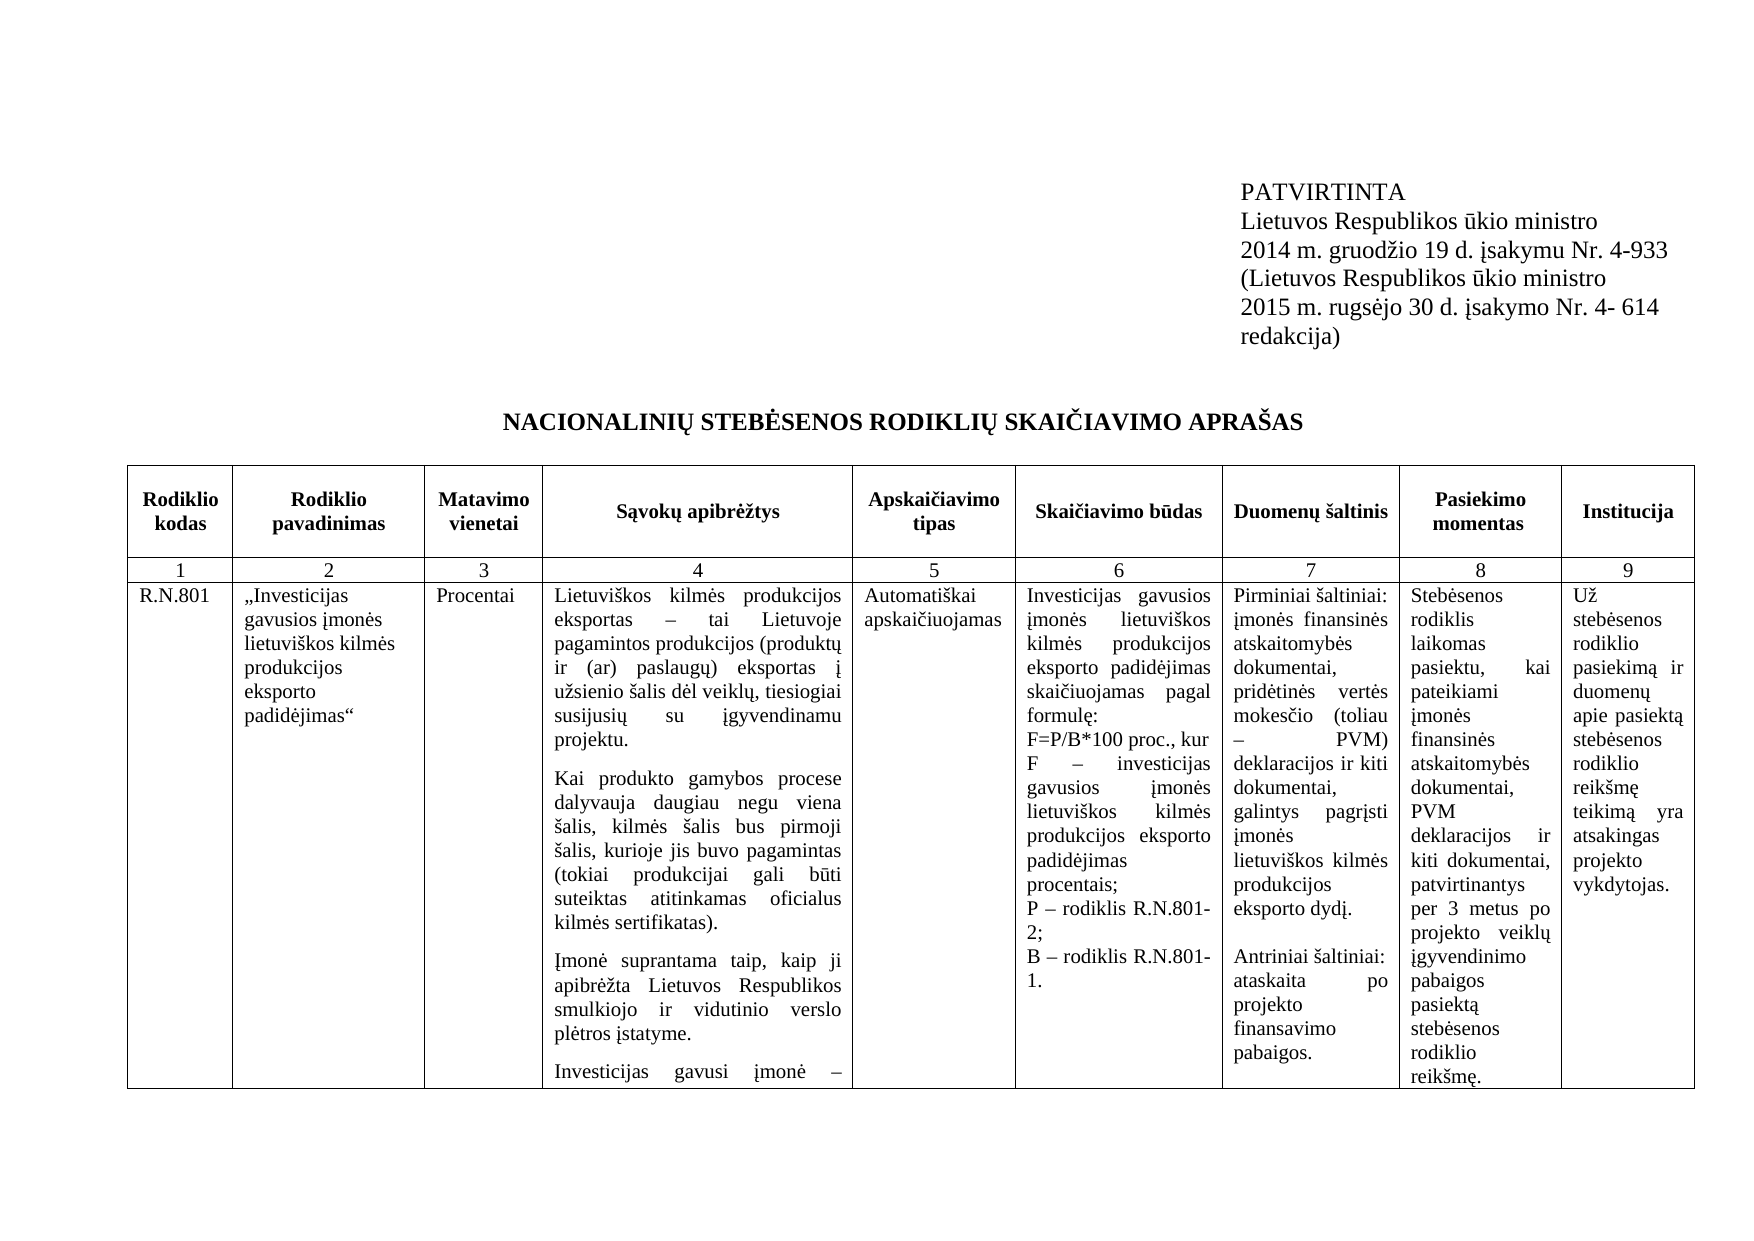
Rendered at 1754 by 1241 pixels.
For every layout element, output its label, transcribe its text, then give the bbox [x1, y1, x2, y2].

table_cell Už stebėsenos rodiklio pasiekimą ir duomenų apie pasiektą stebėsenos rodiklio reikšmę teikimą yra atsakingas projekto vykdytojas. [1562, 583, 1694, 1088]
text 2015 m. rugsėjo 30 d. įsakymo Nr. 4- 614 [635, 292, 1695, 321]
table_cell 7 [1223, 558, 1399, 582]
table_header Sąvokų apibrėžtys [543, 466, 852, 557]
table_header Rodiklio kodas [128, 466, 232, 557]
table_header Duomenų šaltinis [1223, 466, 1399, 557]
table_cell Pirminiai šaltiniai: įmonės finansinės atskaitomybės dokumentai, pridėtinės vertės mokesčio (toliau – PVM) deklaracijos ir kiti dokumentai, galintys pagrįsti įmonės lietuviškos kilmės produkcijos eksporto dydį. Antriniai šaltiniai: ataskaita po projekto finansavimo pabaigos. [1223, 583, 1399, 1088]
table_cell 6 [1016, 558, 1222, 582]
table_header Institucija [1562, 466, 1694, 557]
table_cell Investicijas gavusios įmonės lietuviškos kilmės produkcijos eksporto padidėjimas skaičiuojamas pagal formulę: F=P/B*100 proc., kur F – investicijas gavusios įmonės lietuviškos kilmės produkcijos eksporto padidėjimas procentais; P – rodiklis R.N.801-2; B – rodiklis R.N.801-1. [1016, 583, 1222, 1088]
table_cell 3 [425, 558, 542, 582]
table_header Skaičiavimo būdas [1016, 466, 1222, 557]
table_header Matavimo vienetai [425, 466, 542, 557]
table_header Apskaičiavimo tipas [853, 466, 1015, 557]
table_cell 9 [1562, 558, 1694, 582]
text PATVIRTINTA [635, 177, 1695, 206]
table_header Rodiklio pavadinimas [233, 466, 424, 557]
table_cell 5 [853, 558, 1015, 582]
text 2014 m. gruodžio 19 d. įsakymu Nr. 4-933 [635, 235, 1695, 263]
table_cell Automatiškai apskaičiuojamas [853, 583, 1015, 1088]
table_cell „Investicijas gavusios įmonės lietuviškos kilmės produkcijos eksporto padidėjimas“ [233, 583, 424, 1088]
table_cell 2 [233, 558, 424, 582]
table_cell Lietuviškos kilmės produkcijos eksportas – tai Lietuvoje pagamintos produkcijos (produktų ir (ar) paslaugų) eksportas į užsienio šalis dėl veiklų, tiesiogiai susijusių su įgyvendinamu projektu. Kai produkto gamybos procese dalyvauja daugiau negu viena šalis, kilmės šalis bus pirmoji šalis, kurioje jis buvo pagamintas (tokiai produkcijai gali būti suteiktas atitinkamas oficialus kilmės sertifikatas). Įmonė suprantama taip, kaip ji apibrėžta Lietuvos Respublikos smulkiojo ir vidutinio verslo plėtros įstatyme. Investicijas gavusi įmonė – [543, 583, 852, 1088]
table_cell Procentai [425, 583, 542, 1088]
text NACIONALINIŲ STEBĖSENOS RODIKLIŲ SKAIČIAVIMO APRAŠAS [118, 407, 1695, 436]
text redakcija) [635, 321, 1695, 350]
table_cell 1 [128, 558, 232, 582]
table_header Pasiekimo momentas [1400, 466, 1561, 557]
table_cell 8 [1400, 558, 1561, 582]
text (Lietuvos Respublikos ūkio ministro [635, 263, 1695, 292]
table_cell R.N.801 [128, 583, 232, 1088]
table_cell 4 [543, 558, 852, 582]
table_cell Stebėsenos rodiklis laikomas pasiektu, kai pateikiami įmonės finansinės atskaitomybės dokumentai, PVM deklaracijos ir kiti dokumentai, patvirtinantys per 3 metus po projekto veiklų įgyvendinimo pabaigos pasiektą stebėsenos rodiklio reikšmę. [1400, 583, 1561, 1088]
text Lietuvos Respublikos ūkio ministro [635, 206, 1695, 235]
